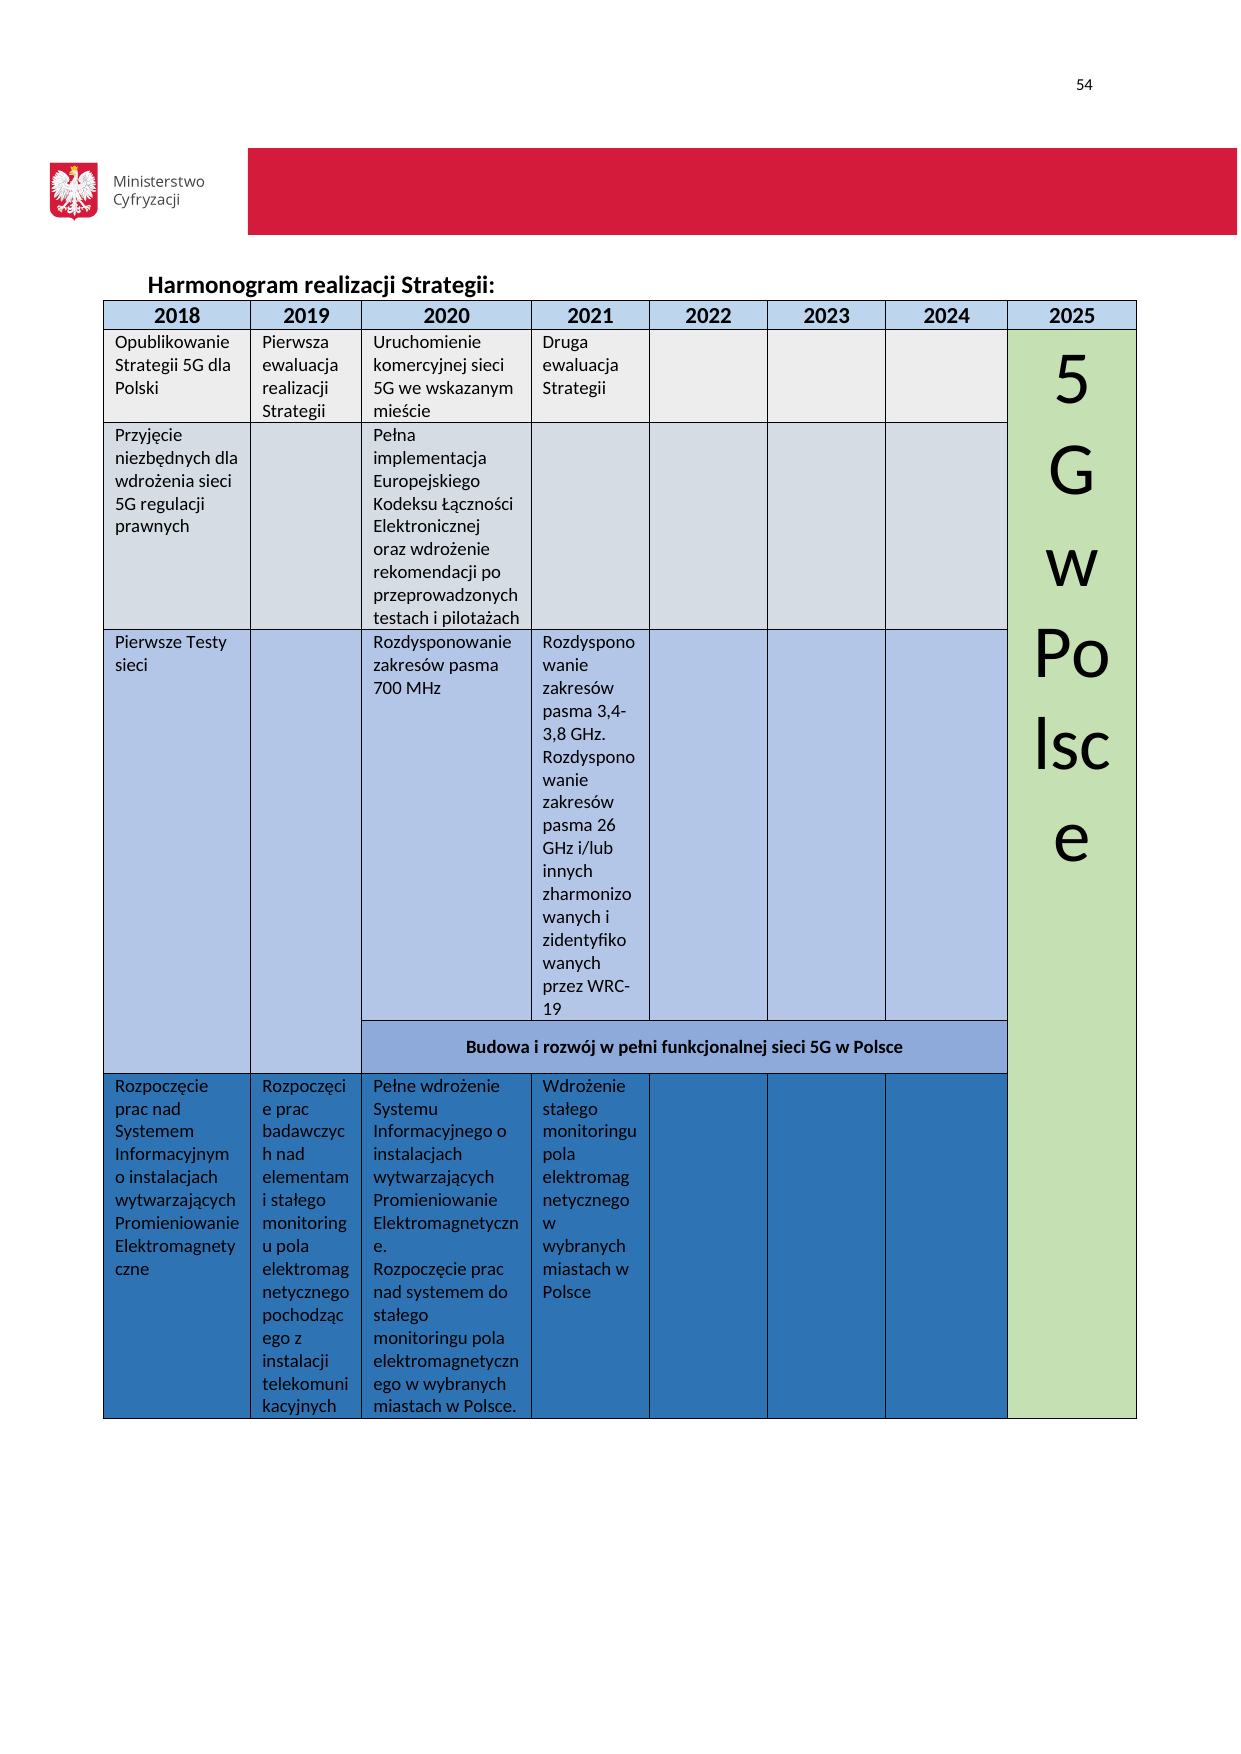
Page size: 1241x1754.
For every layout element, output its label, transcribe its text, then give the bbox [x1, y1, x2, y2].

table_header 2018 [104, 301, 250, 329]
table_cell [251, 630, 361, 1073]
table_header 2022 [650, 301, 767, 329]
table_header 2020 [362, 301, 531, 329]
table_header 2019 [251, 301, 361, 329]
text Harmonogram realizacji Strategii: [148, 270, 1093, 300]
table_cell [768, 630, 885, 1020]
table_cell Rozpoczęcie prac nad Systemem Informacyjnym o instalacjach wytwarzających Promieniowanie Elektromagnetyczne [104, 1074, 250, 1418]
table_cell Druga ewaluacja Strategii [532, 330, 649, 422]
table_header 2024 [886, 301, 1007, 329]
table_cell Rozpoczęcie prac badawczych nad elementami stałego monitoringu pola elektromagnetycznego pochodzącego z instalacji telekomunikacyjnych [251, 1074, 361, 1418]
table_cell Budowa i rozwój w pełni funkcjonalnej sieci 5G w Polsce [362, 1021, 1007, 1073]
table_cell 5G w Polsce [1008, 330, 1136, 1418]
table_cell Rozdysponowanie zakresów pasma 700 MHz [362, 630, 531, 1020]
table_cell [768, 1074, 885, 1418]
table_cell [650, 330, 767, 422]
table_cell [768, 423, 885, 629]
table_header 2023 [768, 301, 885, 329]
table_cell [768, 330, 885, 422]
table_cell Wdrożenie stałego monitoringu pola elektromagnetycznego w wybranych miastach w Polsce [532, 1074, 649, 1418]
table_cell [650, 423, 767, 629]
table_cell Pierwsza ewaluacja realizacji Strategii [251, 330, 361, 422]
table_cell Rozdysponowanie zakresów pasma 3,4-3,8 GHz. Rozdysponowanie zakresów pasma 26 GHz i/lub innych zharmonizowanych i zidentyfikowanych przez WRC-19 [532, 630, 649, 1020]
table_cell Przyjęcie niezbędnych dla wdrożenia sieci 5G regulacji prawnych [104, 423, 250, 629]
table_cell [251, 423, 361, 629]
table_cell [886, 423, 1007, 629]
table_header 2021 [532, 301, 649, 329]
table_cell [532, 423, 649, 629]
table_cell [650, 630, 767, 1020]
table_cell [886, 330, 1007, 422]
table_cell Opublikowanie Strategii 5G dla Polski [104, 330, 250, 422]
table_cell [650, 1074, 767, 1418]
table_cell Pierwsze Testy sieci [104, 630, 250, 1073]
table_cell Pełna implementacja Europejskiego Kodeksu Łączności Elektronicznej oraz wdrożenie rekomendacji po przeprowadzonych testach i pilotażach [362, 423, 531, 629]
table_header 2025 [1008, 301, 1136, 329]
table_cell [886, 1074, 1007, 1418]
table_cell [886, 630, 1007, 1020]
table_cell Uruchomienie komercyjnej sieci 5G we wskazanym mieście [362, 330, 531, 422]
table_cell Pełne wdrożenie Systemu Informacyjnego o instalacjach wytwarzających Promieniowanie Elektromagnetyczne. Rozpoczęcie prac nad systemem do stałego monitoringu pola elektromagnetycznego w wybranych miastach w Polsce. [362, 1074, 531, 1418]
